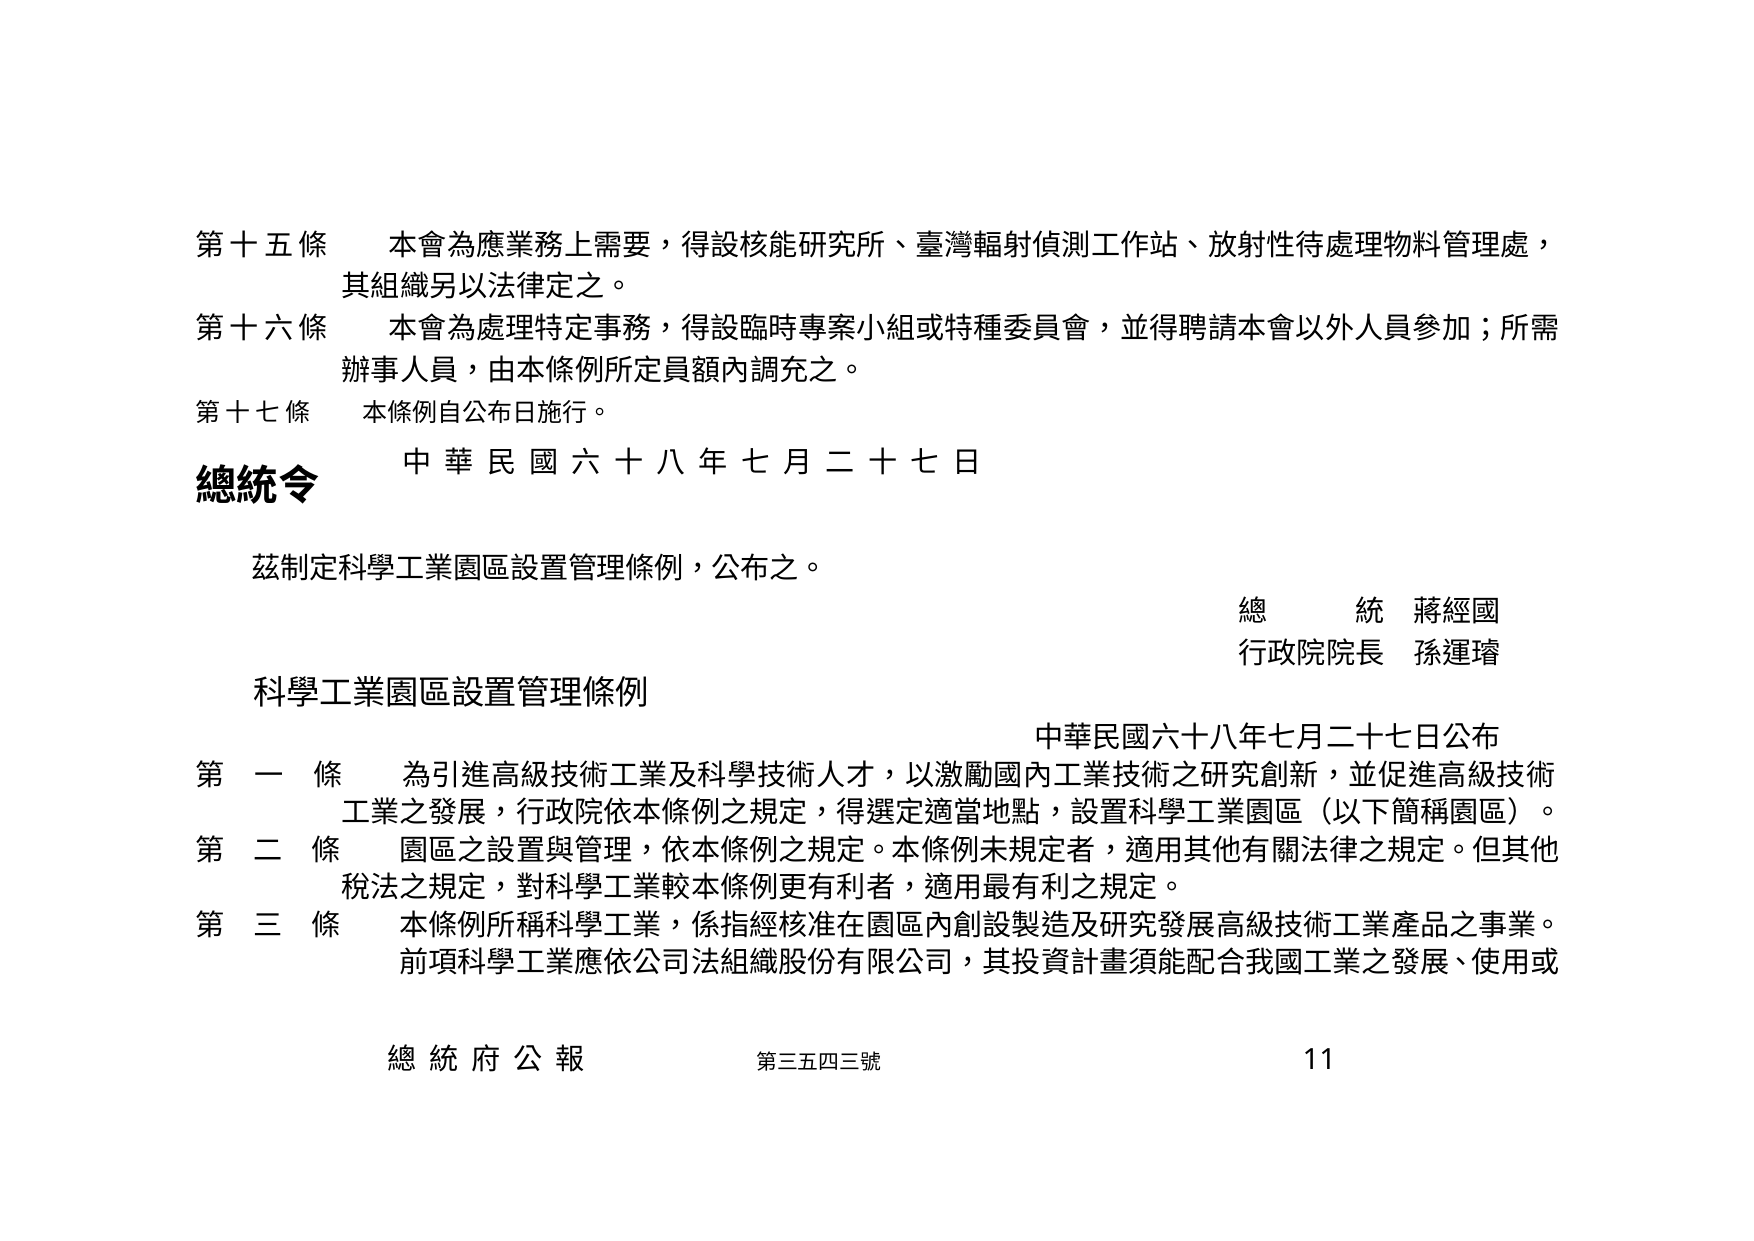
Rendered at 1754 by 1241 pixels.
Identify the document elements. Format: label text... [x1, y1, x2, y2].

text 中華民國六十八年七月二十七日公布 [195, 718, 1501, 755]
text 第 一 條 為引進高級技術工業及科學技術人才，以激勵國內工業技術之研究創新，並促進高級技術工業之發展，行政院依本條例之規定，得選定適當地點，設置科學工業園區（以下簡稱園區）。 [195, 755, 1559, 830]
text 第十六條 本會為處理特定事務，得設臨時專案小組或特種委員會，並得聘請本會以外人員參加；所需辦事人員，由本條例所定員額內調充之。 [195, 305, 1559, 388]
text 第十七條 本條例自公布日施行。 [195, 388, 1559, 430]
text 第 二 條 園區之設置與管理，依本條例之規定。本條例未規定者，適用其他有關法律之規定。但其他稅法之規定，對科學工業較本條例更有利者，適用最有利之規定。 [195, 830, 1559, 905]
text 第 三 條 本條例所稱科學工業，係指經核准在園區內創設製造及研究發展高級技術工業產品之事業。 [195, 905, 1559, 943]
text 總 統 蔣經國 [195, 591, 1501, 629]
text 第十五條 本會為應業務上需要，得設核能研究所、臺灣輻射偵測工作站、放射性待處理物料管理處，其組織另以法律定之。 [195, 222, 1559, 305]
text 前項科學工業應依公司法組織股份有限公司，其投資計畫須能配合我國工業之發展、使用或 [341, 943, 1559, 980]
table_header 中華民國六十八年七月二十七日 [399, 443, 986, 549]
text 茲制定科學工業園區設置管理條例，公布之。 [195, 549, 1559, 586]
text 行政院院長 孫運璿 [195, 634, 1501, 671]
table_header 總統令 [192, 443, 399, 549]
text 科學工業園區設置管理條例 [253, 671, 1559, 713]
